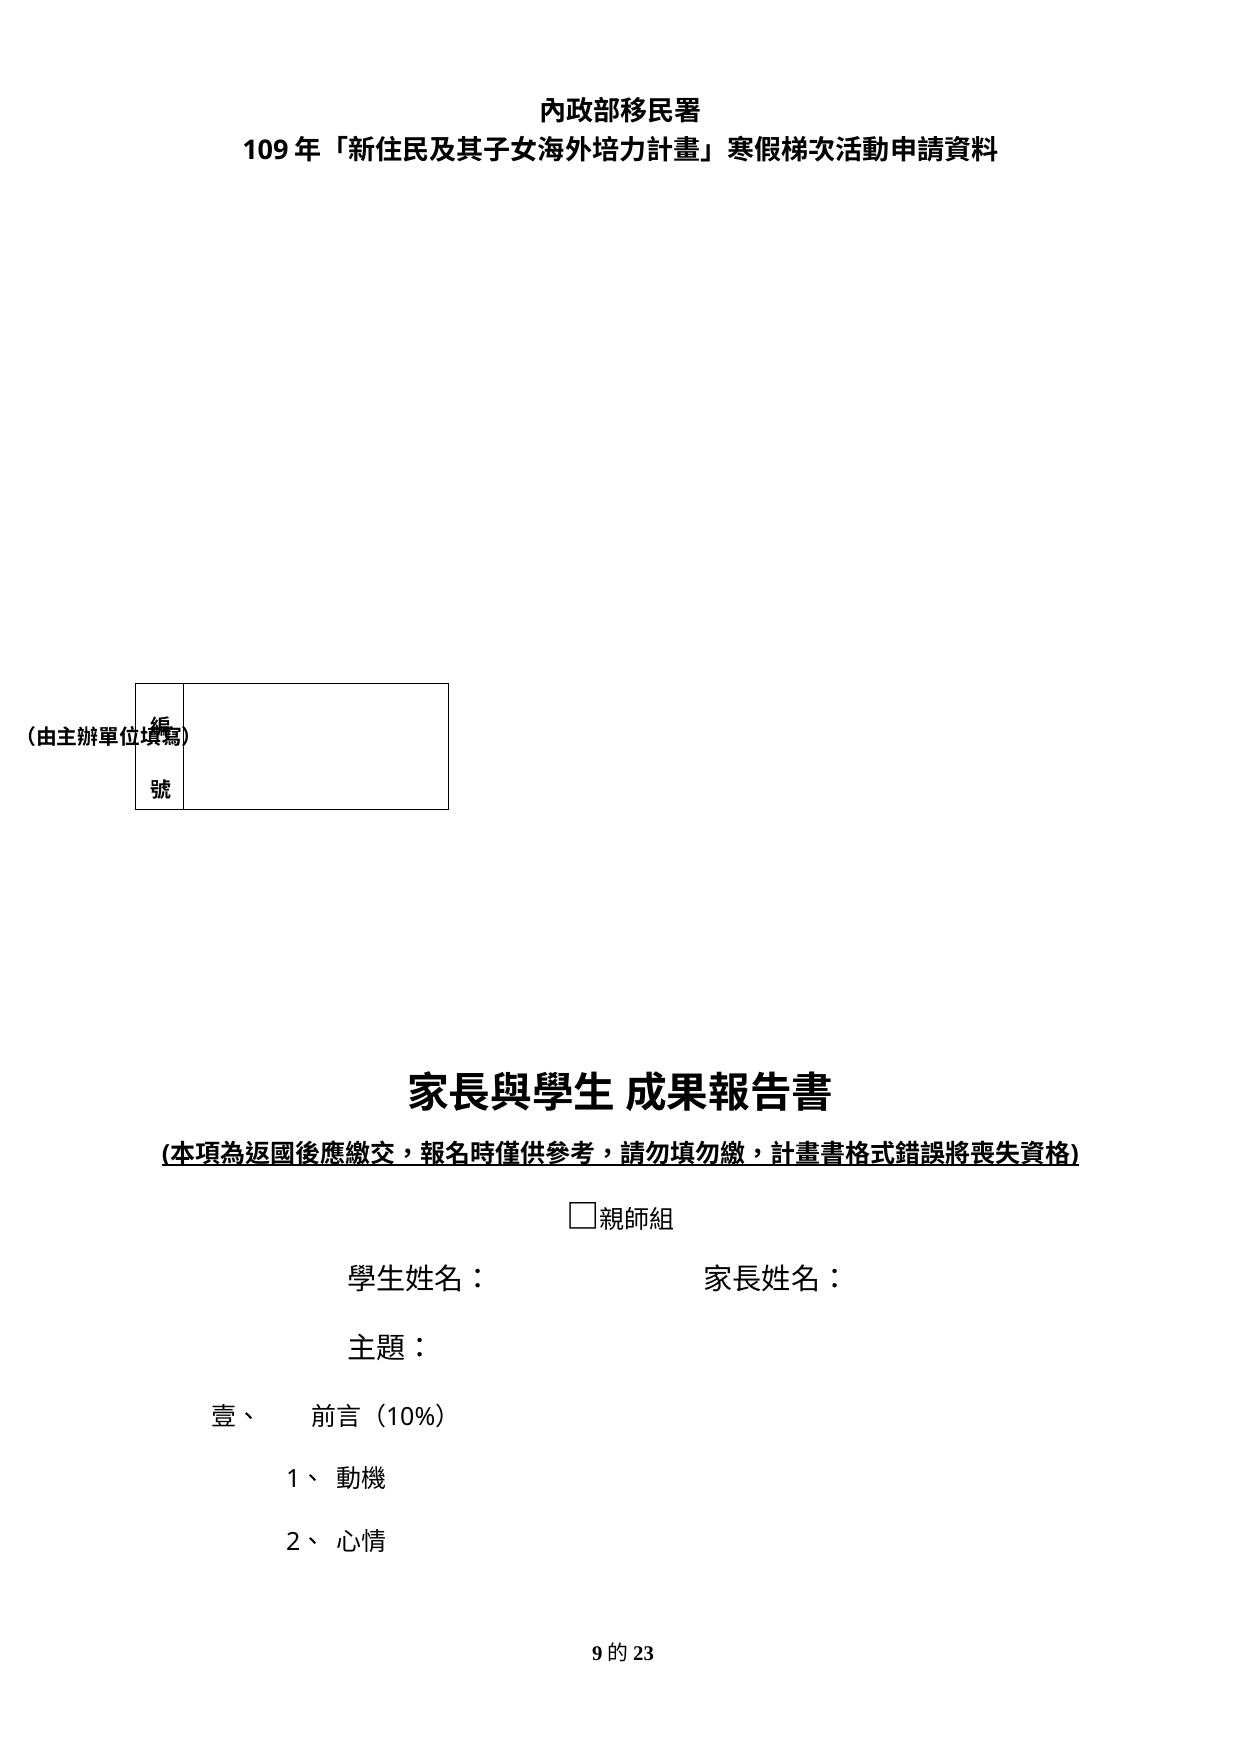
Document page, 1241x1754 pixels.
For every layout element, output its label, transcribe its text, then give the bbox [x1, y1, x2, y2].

list 心情 [286, 1497, 1104, 1560]
table_header 編號 [136, 684, 183, 809]
text (本項為返國後應繳交，報名時僅供參考，請勿填勿繳，計畫書格式錯誤將喪失資格) [136, 1110, 1104, 1172]
text 主題： [347, 1304, 1104, 1366]
table_header [184, 684, 448, 809]
text 學生姓名： 家長姓名： [347, 1235, 1104, 1297]
list 動機 [286, 1435, 1104, 1497]
list 前言（10%） [211, 1372, 1104, 1435]
text 家長與學生 成果報告書 [136, 1047, 1104, 1110]
text □親師組 [136, 1172, 1104, 1235]
